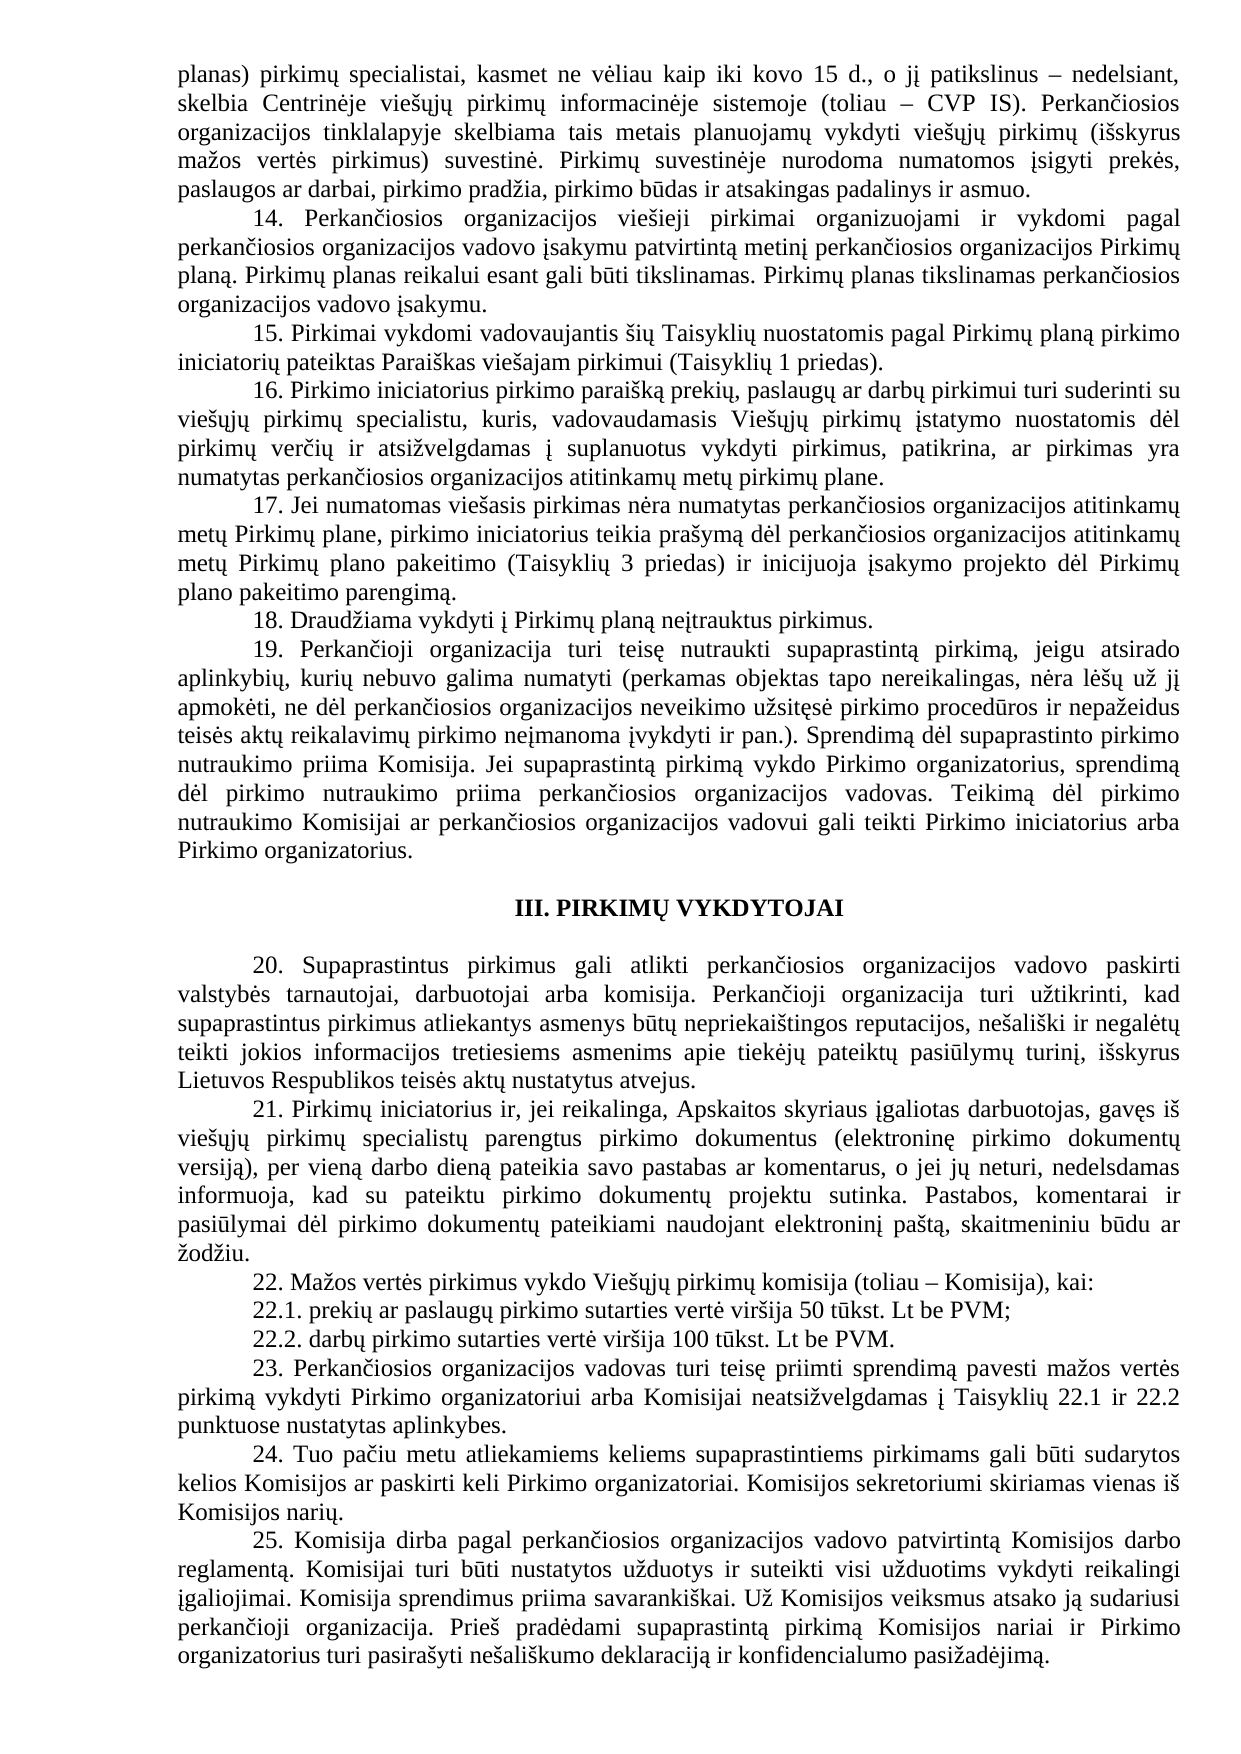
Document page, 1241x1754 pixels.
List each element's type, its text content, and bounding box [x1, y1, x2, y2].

text 22. Mažos vertės pirkimus vykdo Viešųjų pirkimų komisija (toliau – Komisija), kai: [177, 1267, 1181, 1295]
text 24. Tuo pačiu metu atliekamiems keliems supaprastintiems pirkimams gali būti sudarytos kelios Komisijos ar paskirti keli Pirkimo organizatoriai. Komisijos sekretoriumi skiriamas vienas iš Komisijos narių. [177, 1439, 1181, 1525]
text III. PIRKIMŲ VYKDYTOJAI [177, 893, 1181, 922]
text 16. Pirkimo iniciatorius pirkimo paraišką prekių, paslaugų ar darbų pirkimui turi suderinti su viešųjų pirkimų specialistu, kuris, vadovaudamasis Viešųjų pirkimų įstatymo nuostatomis dėl pirkimų verčių ir atsižvelgdamas į suplanuotus vykdyti pirkimus, patikrina, ar pirkimas yra numatytas perkančiosios organizacijos atitinkamų metų pirkimų plane. [177, 375, 1181, 490]
text 14. Perkančiosios organizacijos viešieji pirkimai organizuojami ir vykdomi pagal perkančiosios organizacijos vadovo įsakymu patvirtintą metinį perkančiosios organizacijos Pirkimų planą. Pirkimų planas reikalui esant gali būti tikslinamas. Pirkimų planas tikslinamas perkančiosios organizacijos vadovo įsakymu. [177, 203, 1181, 318]
text 22.2. darbų pirkimo sutarties vertė viršija 100 tūkst. Lt be PVM. [177, 1324, 1181, 1353]
text 25. Komisija dirba pagal perkančiosios organizacijos vadovo patvirtintą Komisijos darbo reglamentą. Komisijai turi būti nustatytos užduotys ir suteikti visi užduotims vykdyti reikalingi įgaliojimai. Komisija sprendimus priima savarankiškai. Už Komisijos veiksmus atsako ją sudariusi perkančioji organizacija. Prieš pradėdami supaprastintą pirkimą Komisijos nariai ir Pirkimo organizatorius turi pasirašyti nešališkumo deklaraciją ir konfidencialumo pasižadėjimą. [177, 1525, 1181, 1669]
text 19. Perkančioji organizacija turi teisę nutraukti supaprastintą pirkimą, jeigu atsirado aplinkybių, kurių nebuvo galima numatyti (perkamas objektas tapo nereikalingas, nėra lėšų už jį apmokėti, ne dėl perkančiosios organizacijos neveikimo užsitęsė pirkimo procedūros ir nepažeidus teisės aktų reikalavimų pirkimo neįmanoma įvykdyti ir pan.). Sprendimą dėl supaprastinto pirkimo nutraukimo priima Komisija. Jei supaprastintą pirkimą vykdo Pirkimo organizatorius, sprendimą dėl pirkimo nutraukimo priima perkančiosios organizacijos vadovas. Teikimą dėl pirkimo nutraukimo Komisijai ar perkančiosios organizacijos vadovui gali teikti Pirkimo iniciatorius arba Pirkimo organizatorius. [177, 634, 1181, 864]
text 17. Jei numatomas viešasis pirkimas nėra numatytas perkančiosios organizacijos atitinkamų metų Pirkimų plane, pirkimo iniciatorius teikia prašymą dėl perkančiosios organizacijos atitinkamų metų Pirkimų plano pakeitimo (Taisyklių 3 priedas) ir inicijuoja įsakymo projekto dėl Pirkimų plano pakeitimo parengimą. [177, 490, 1181, 605]
text 21. Pirkimų iniciatorius ir, jei reikalinga, Apskaitos skyriaus įgaliotas darbuotojas, gavęs iš viešųjų pirkimų specialistų parengtus pirkimo dokumentus (elektroninę pirkimo dokumentų versiją), per vieną darbo dieną pateikia savo pastabas ar komentarus, o jei jų neturi, nedelsdamas informuoja, kad su pateiktu pirkimo dokumentų projektu sutinka. Pastabos, komentarai ir pasiūlymai dėl pirkimo dokumentų pateikiami naudojant elektroninį paštą, skaitmeniniu būdu ar žodžiu. [177, 1094, 1181, 1267]
text 18. Draudžiama vykdyti į Pirkimų planą neįtrauktus pirkimus. [177, 605, 1181, 634]
text 15. Pirkimai vykdomi vadovaujantis šių Taisyklių nuostatomis pagal Pirkimų planą pirkimo iniciatorių pateiktas Paraiškas viešajam pirkimui (Taisyklių 1 priedas). [177, 318, 1181, 375]
text planas) pirkimų specialistai, kasmet ne vėliau kaip iki kovo 15 d., o jį patikslinus – nedelsiant, skelbia Centrinėje viešųjų pirkimų informacinėje sistemoje (toliau – CVP IS). Perkančiosios organizacijos tinklalapyje skelbiama tais metais planuojamų vykdyti viešųjų pirkimų (išskyrus mažos vertės pirkimus) suvestinė. Pirkimų suvestinėje nurodoma numatomos įsigyti prekės, paslaugos ar darbai, pirkimo pradžia, pirkimo būdas ir atsakingas padalinys ir asmuo. [177, 59, 1181, 203]
text 23. Perkančiosios organizacijos vadovas turi teisę priimti sprendimą pavesti mažos vertės pirkimą vykdyti Pirkimo organizatoriui arba Komisijai neatsižvelgdamas į Taisyklių 22.1 ir 22.2 punktuose nustatytas aplinkybes. [177, 1353, 1181, 1439]
text 22.1. prekių ar paslaugų pirkimo sutarties vertė viršija 50 tūkst. Lt be PVM; [177, 1295, 1181, 1324]
text 20. Supaprastintus pirkimus gali atlikti perkančiosios organizacijos vadovo paskirti valstybės tarnautojai, darbuotojai arba komisija. Perkančioji organizacija turi užtikrinti, kad supaprastintus pirkimus atliekantys asmenys būtų nepriekaištingos reputacijos, nešališki ir negalėtų teikti jokios informacijos tretiesiems asmenims apie tiekėjų pateiktų pasiūlymų turinį, išskyrus Lietuvos Respublikos teisės aktų nustatytus atvejus. [177, 950, 1181, 1094]
